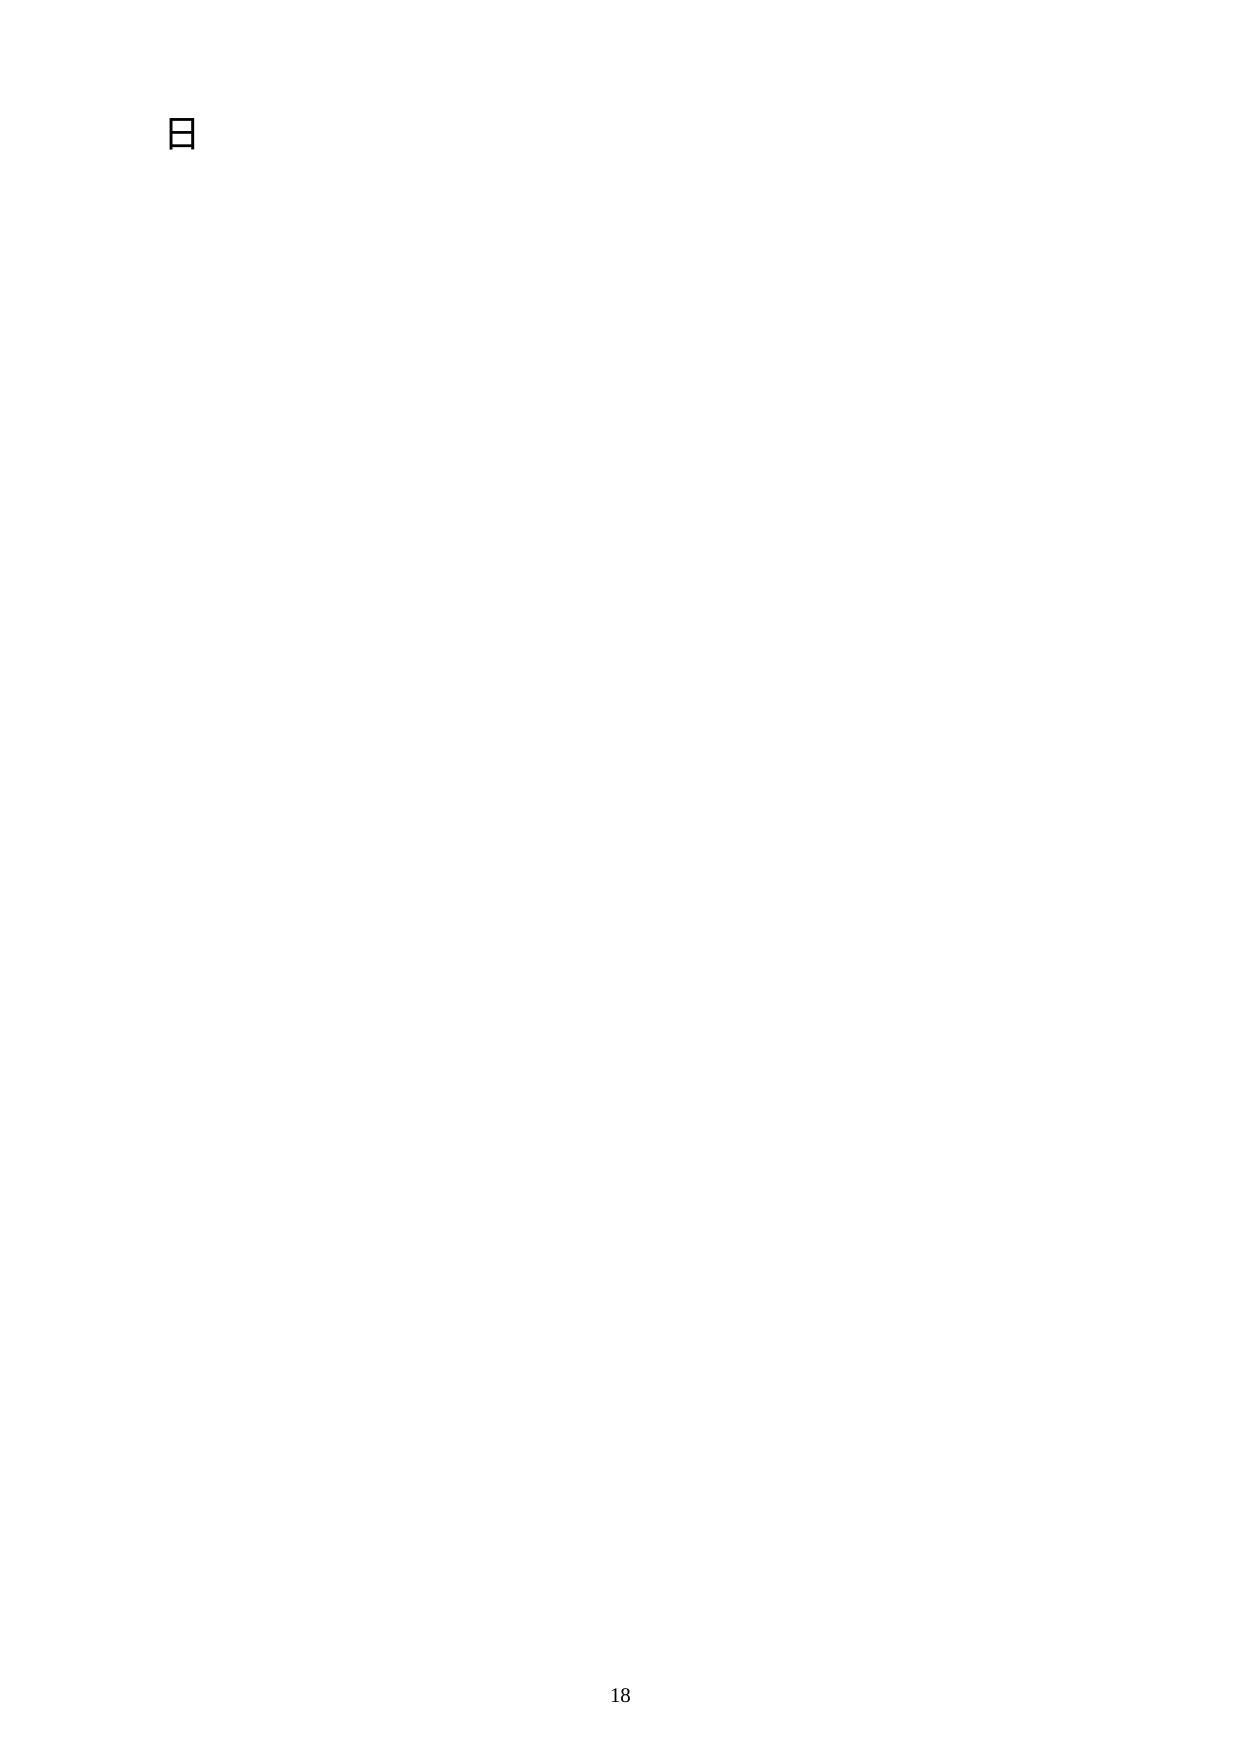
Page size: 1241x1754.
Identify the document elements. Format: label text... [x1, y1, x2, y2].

text 日 [89, 104, 1152, 158]
